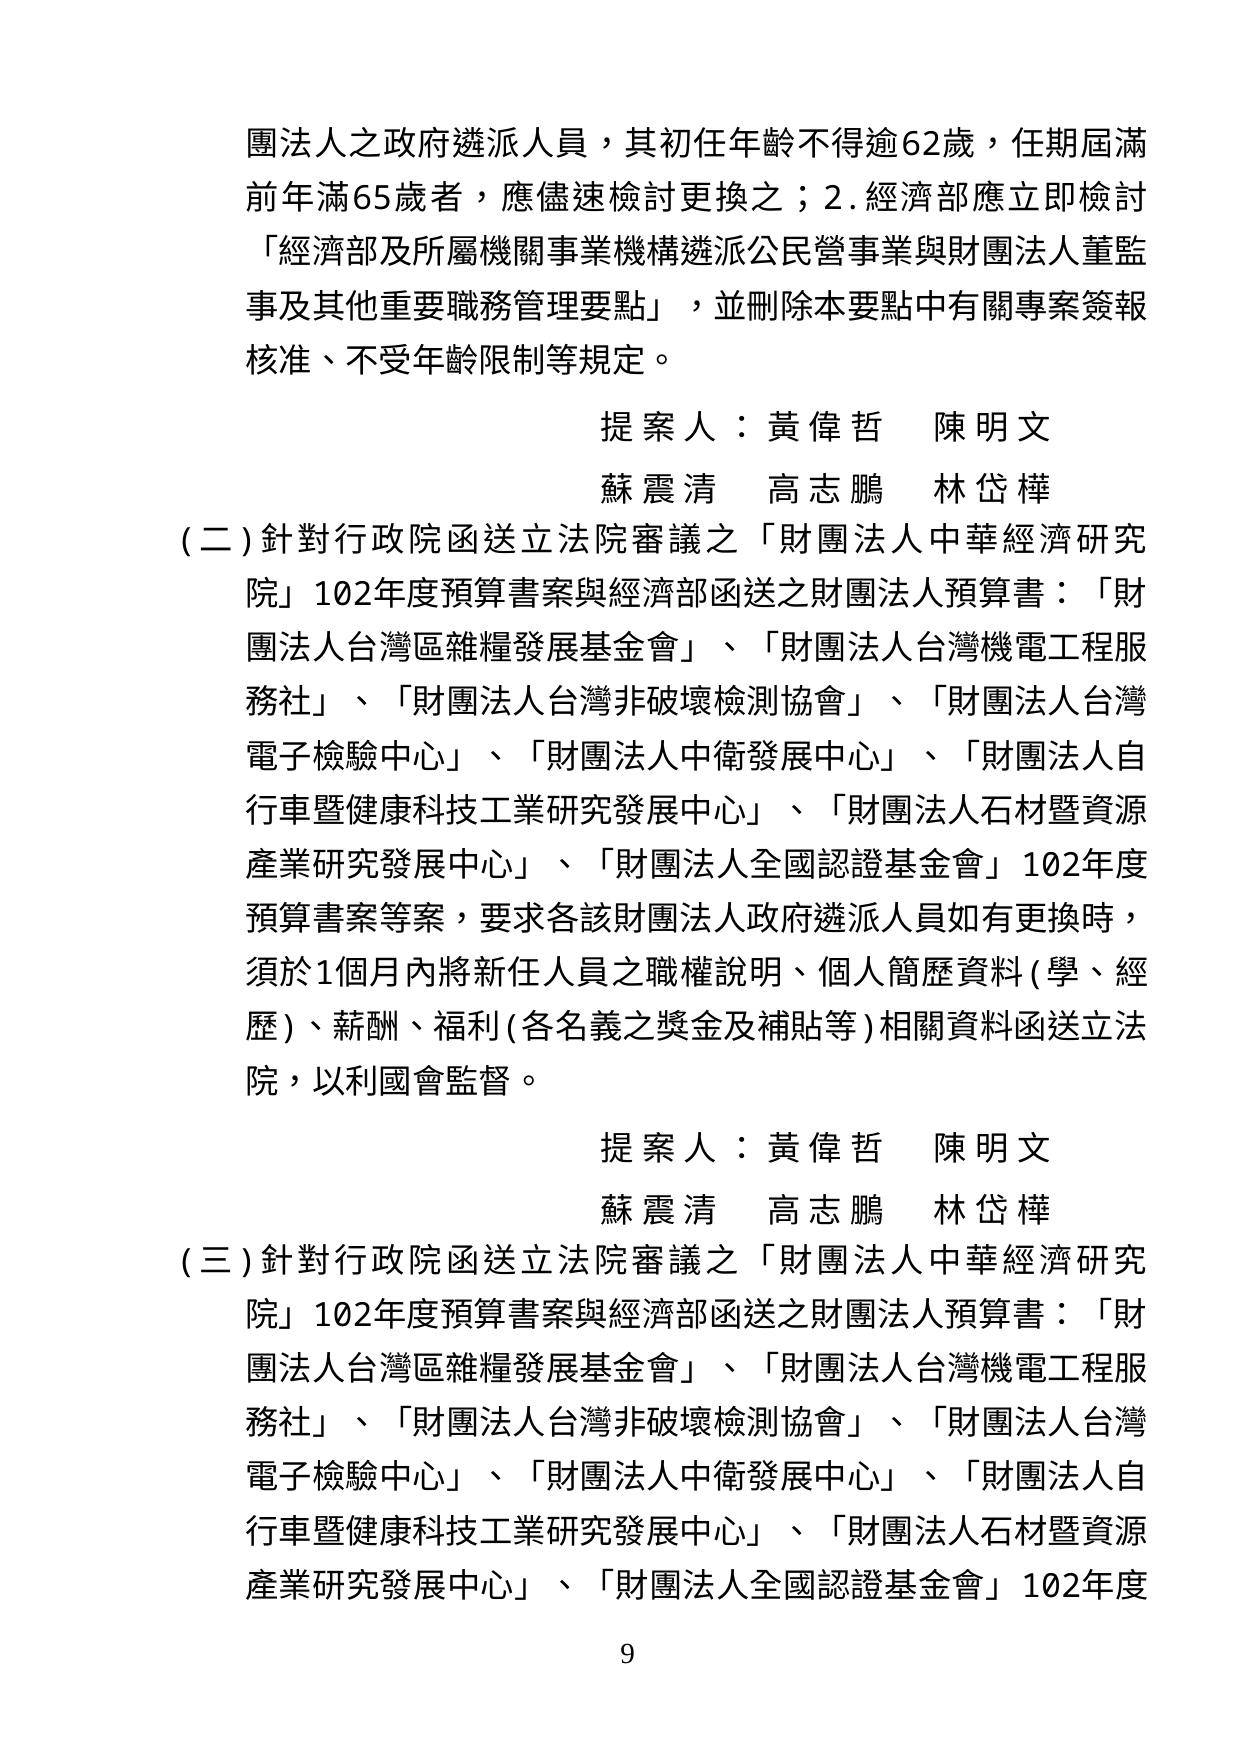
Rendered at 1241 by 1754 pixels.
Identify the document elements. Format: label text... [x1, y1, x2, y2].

text 團法人之政府遴派人員，其初任年齡不得逾62歲，任期屆滿前年滿65歲者，應儘速檢討更換之；2.經濟部應立即檢討「經濟部及所屬機關事業機構遴派公民營事業與財團法人董監事及其他重要職務管理要點」，並刪除本要點中有關專案簽報核准、不受年齡限制等規定。 [176, 112, 1148, 383]
text 提案人：黃偉哲 陳明文 蘇震清 高志鵬 林岱樺 [591, 1104, 1131, 1229]
text (三)針對行政院函送立法院審議之「財團法人中華經濟研究院」102年度預算書案與經濟部函送之財團法人預算書：「財團法人台灣區雜糧發展基金會」、「財團法人台灣機電工程服務社」、「財團法人台灣非破壞檢測協會」、「財團法人台灣電子檢驗中心」、「財團法人中衛發展中心」、「財團法人自行車暨健康科技工業研究發展中心」、「財團法人石材暨資源產業研究發展中心」、「財團法人全國認證基金會」102年度 [176, 1229, 1148, 1608]
text (二)針對行政院函送立法院審議之「財團法人中華經濟研究院」102年度預算書案與經濟部函送之財團法人預算書：「財團法人台灣區雜糧發展基金會」、「財團法人台灣機電工程服務社」、「財團法人台灣非破壞檢測協會」、「財團法人台灣電子檢驗中心」、「財團法人中衛發展中心」、「財團法人自行車暨健康科技工業研究發展中心」、「財團法人石材暨資源產業研究發展中心」、「財團法人全國認證基金會」102年度預算書案等案，要求各該財團法人政府遴派人員如有更換時，須於1個月內將新任人員之職權說明、個人簡歷資料(學、經歷)、薪酬、福利(各名義之獎金及補貼等)相關資料函送立法院，以利國會監督。 [176, 508, 1148, 1104]
text 提案人：黃偉哲 陳明文 蘇震清 高志鵬 林岱樺 [591, 383, 1131, 508]
